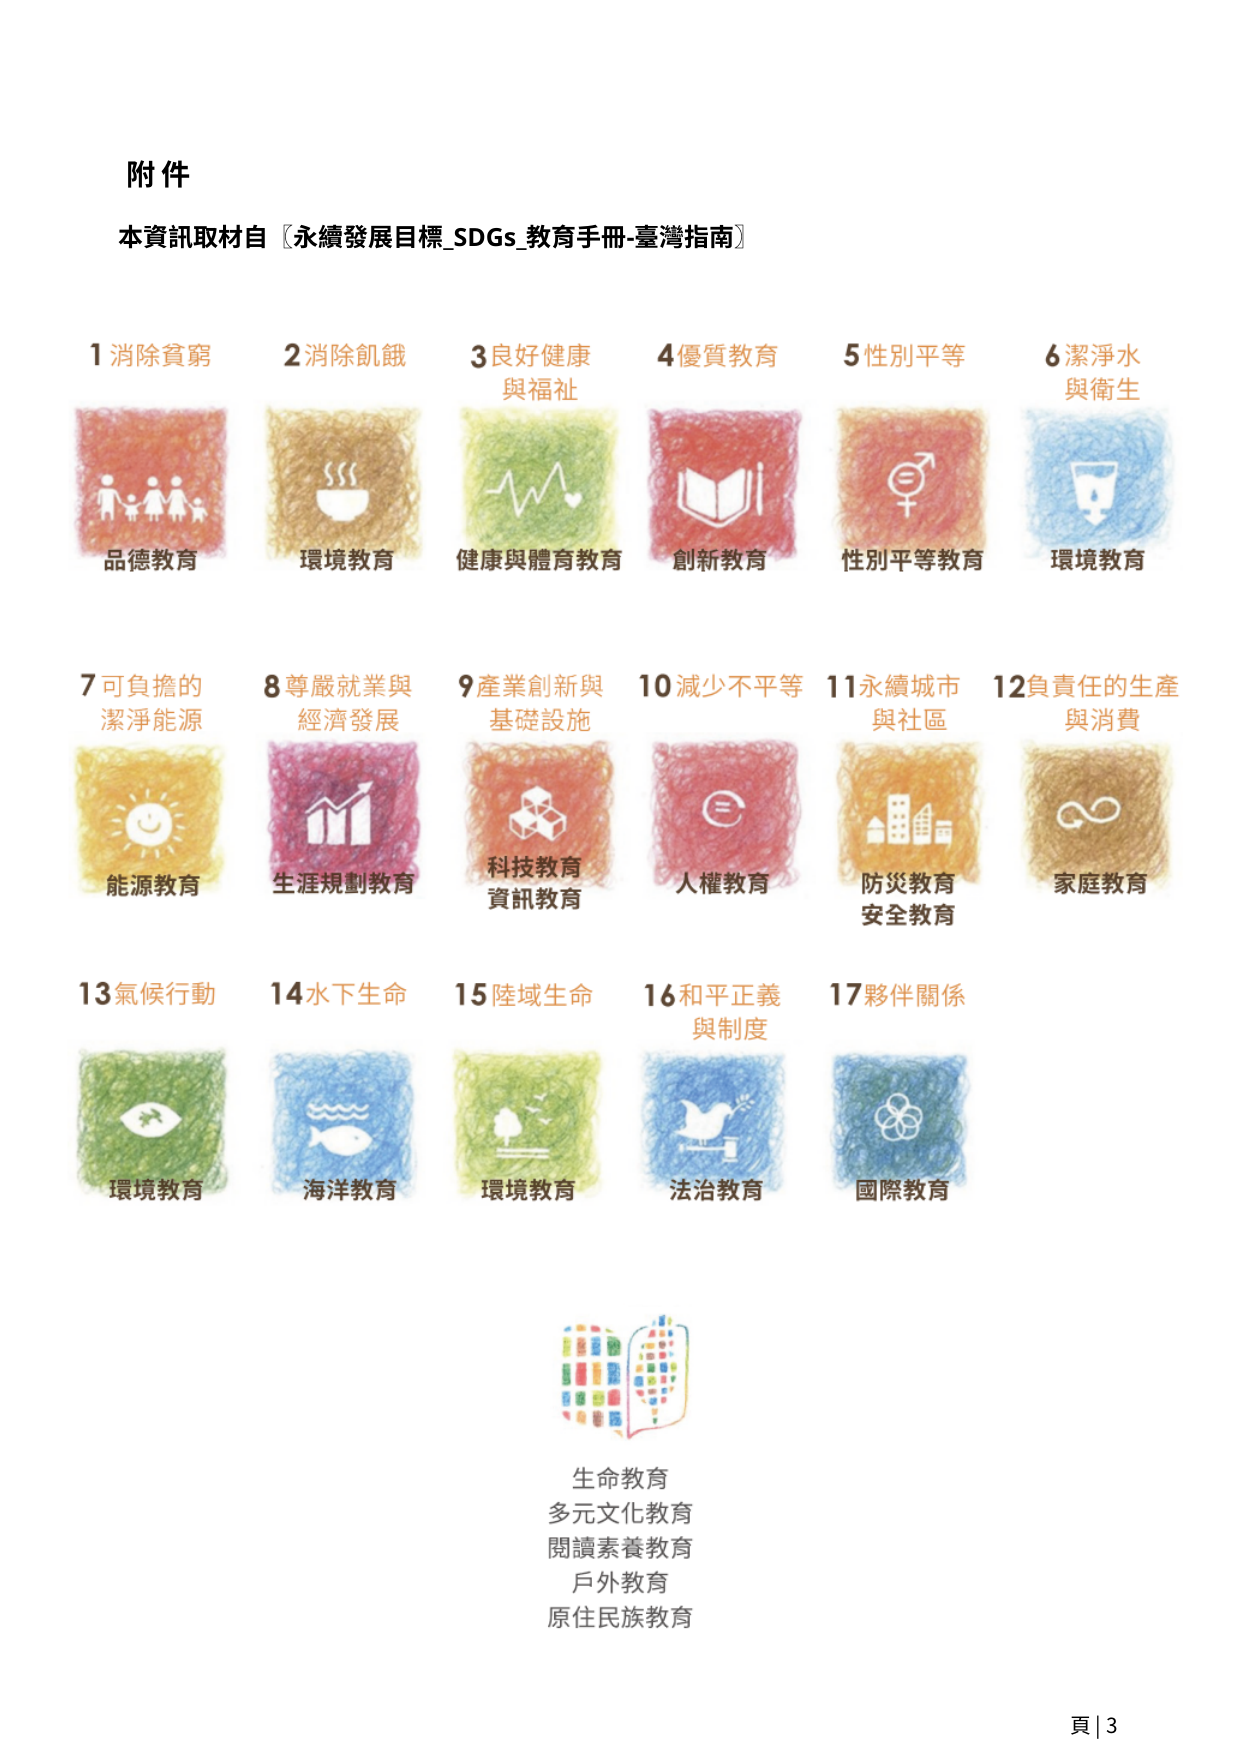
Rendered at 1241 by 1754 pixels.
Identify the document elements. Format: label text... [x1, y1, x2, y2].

text 本資訊取材自〖永續發展目標_SDGs_教育手冊-臺灣指南〗 [118, 194, 1122, 256]
text 附 件 [118, 131, 1122, 194]
